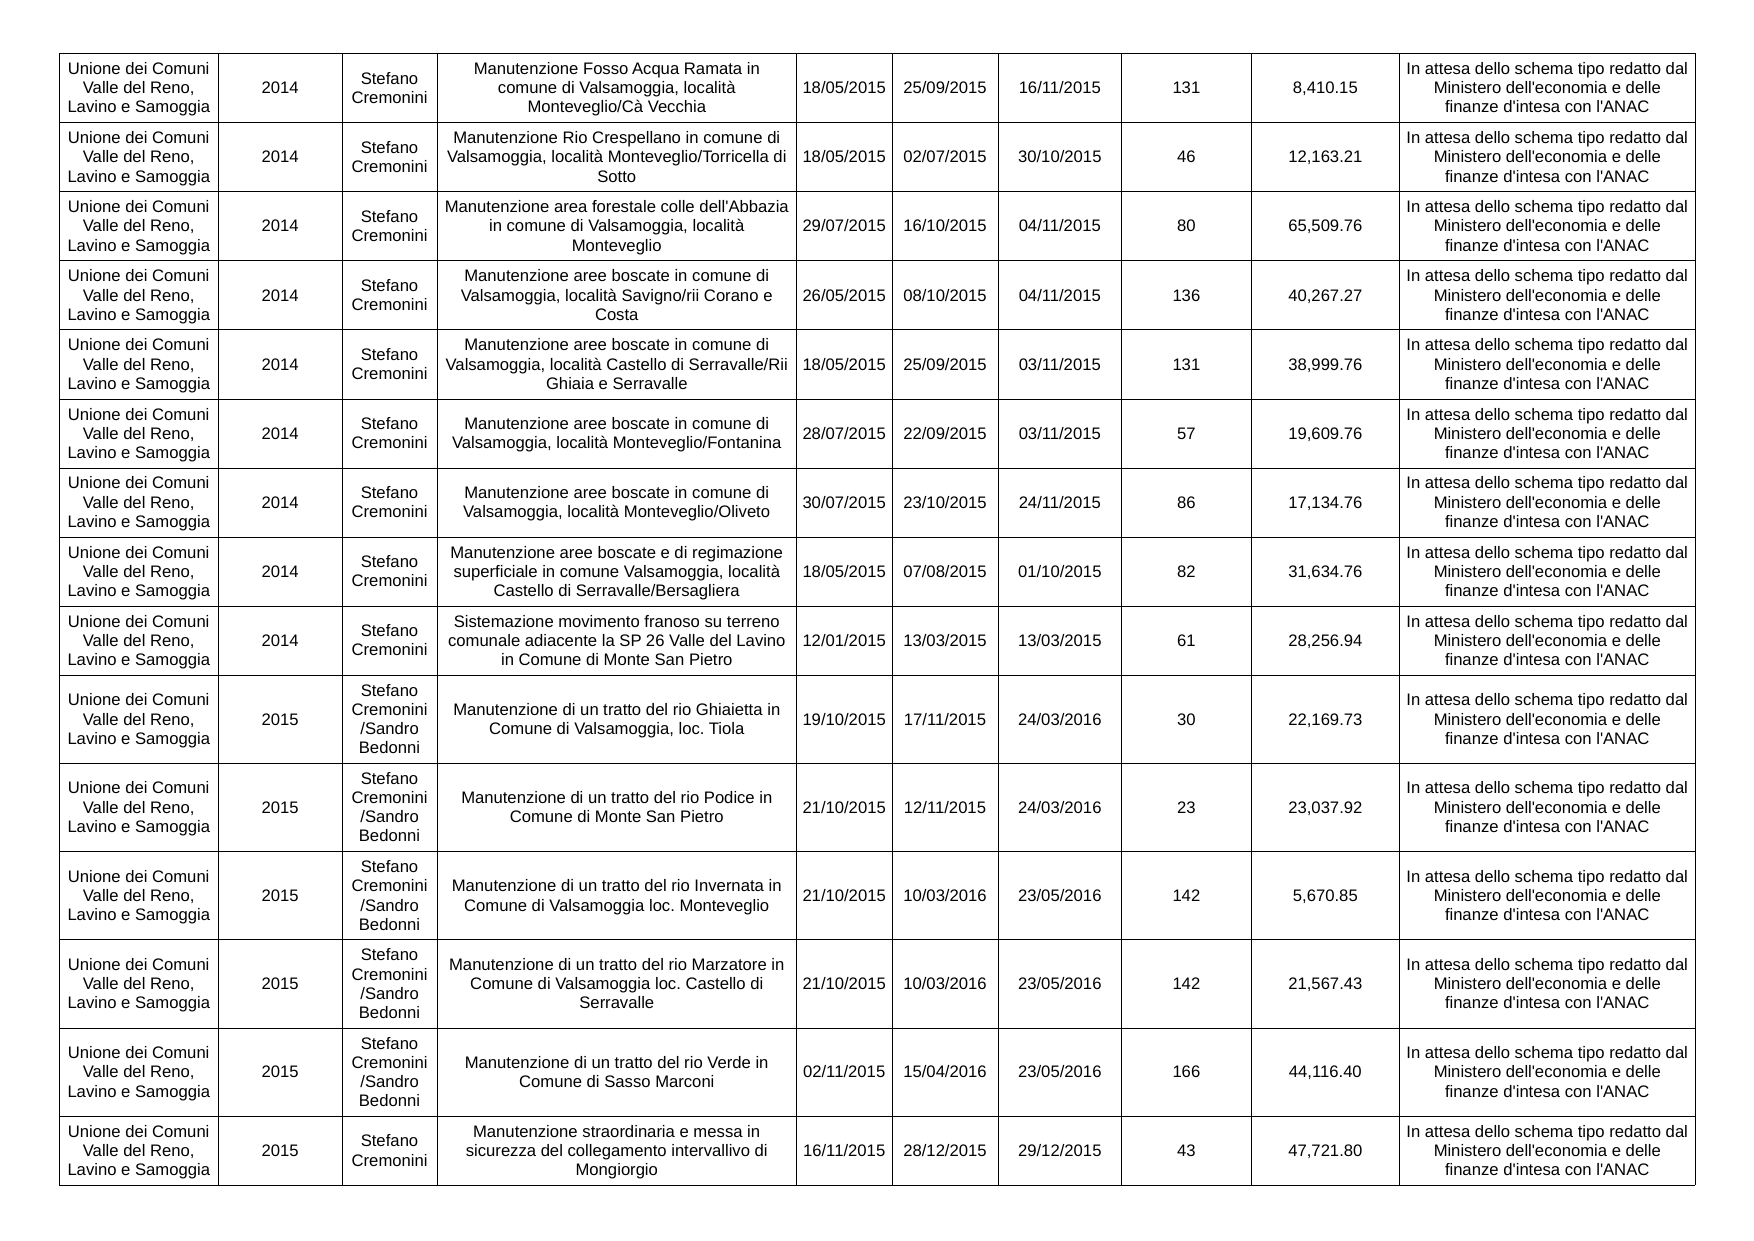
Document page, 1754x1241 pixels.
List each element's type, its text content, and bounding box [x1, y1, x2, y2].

table_cell 10/03/2016 [893, 852, 998, 939]
table_cell 30 [1122, 676, 1251, 763]
table_cell 2015 [219, 1029, 342, 1116]
table_cell Stefano Cremonini [343, 1117, 437, 1185]
table_cell In attesa dello schema tipo redatto dal Ministero dell'economia e delle finanze d'intesa con l'ANAC [1400, 330, 1695, 398]
table_cell 2014 [219, 261, 342, 329]
table_cell 28.256,94 [1252, 607, 1399, 675]
table_cell 21/10/2015 [797, 940, 892, 1028]
table_cell 43 [1122, 1117, 1251, 1185]
table_cell In attesa dello schema tipo redatto dal Ministero dell'economia e delle finanze d'intesa con l'ANAC [1400, 261, 1695, 329]
table_cell 47.721,80 [1252, 1117, 1399, 1185]
table_cell In attesa dello schema tipo redatto dal Ministero dell'economia e delle finanze d'intesa con l'ANAC [1400, 400, 1695, 467]
table_cell 38.999,76 [1252, 330, 1399, 398]
table_cell In attesa dello schema tipo redatto dal Ministero dell'economia e delle finanze d'intesa con l'ANAC [1400, 852, 1695, 939]
table_cell 131 [1122, 54, 1251, 122]
table_cell 13/03/2015 [893, 607, 998, 675]
table_cell Unione dei Comuni Valle del Reno, Lavino e Samoggia [60, 330, 218, 398]
table_cell 19.609,76 [1252, 400, 1399, 467]
table_cell 01/10/2015 [999, 538, 1121, 606]
table_cell 12/11/2015 [893, 764, 998, 851]
table_cell Manutenzione aree boscate in comune di Valsamoggia, località Castello di Serravalle/Rii Ghiaia e Serravalle [438, 330, 796, 398]
table_cell Manutenzione di un tratto del rio Marzatore in Comune di Valsamoggia loc. Castello di Serravalle [438, 940, 796, 1028]
table_cell Manutenzione Rio Crespellano in comune di Valsamoggia, località Monteveglio/Torricella di Sotto [438, 123, 796, 191]
table_cell Stefano Cremonini /Sandro Bedonni [343, 852, 437, 939]
table_cell Stefano Cremonini [343, 54, 437, 122]
table_cell 21/10/2015 [797, 764, 892, 851]
table_cell In attesa dello schema tipo redatto dal Ministero dell'economia e delle finanze d'intesa con l'ANAC [1400, 123, 1695, 191]
table_cell 5.670,85 [1252, 852, 1399, 939]
table_cell Stefano Cremonini [343, 400, 437, 467]
table_cell Stefano Cremonini [343, 261, 437, 329]
table_cell In attesa dello schema tipo redatto dal Ministero dell'economia e delle finanze d'intesa con l'ANAC [1400, 676, 1695, 763]
table_cell Stefano Cremonini [343, 469, 437, 537]
table_cell Unione dei Comuni Valle del Reno, Lavino e Samoggia [60, 607, 218, 675]
table_cell 46 [1122, 123, 1251, 191]
table_cell 2014 [219, 123, 342, 191]
table_cell 142 [1122, 852, 1251, 939]
table_cell Unione dei Comuni Valle del Reno, Lavino e Samoggia [60, 261, 218, 329]
table_cell 2015 [219, 852, 342, 939]
table_cell 61 [1122, 607, 1251, 675]
table_cell Manutenzione di un tratto del rio Invernata in Comune di Valsamoggia loc. Monteveglio [438, 852, 796, 939]
table_cell 82 [1122, 538, 1251, 606]
table_cell 16/11/2015 [797, 1117, 892, 1185]
table_cell Manutenzione di un tratto del rio Podice in Comune di Monte San Pietro [438, 764, 796, 851]
table_cell 31.634,76 [1252, 538, 1399, 606]
table_cell 2014 [219, 607, 342, 675]
table_cell 8.410,15 [1252, 54, 1399, 122]
table_cell 2015 [219, 764, 342, 851]
table_cell 131 [1122, 330, 1251, 398]
table_cell 17/11/2015 [893, 676, 998, 763]
table_cell 15/04/2016 [893, 1029, 998, 1116]
table_cell 142 [1122, 940, 1251, 1028]
table_cell In attesa dello schema tipo redatto dal Ministero dell'economia e delle finanze d'intesa con l'ANAC [1400, 192, 1695, 260]
table_cell Unione dei Comuni Valle del Reno, Lavino e Samoggia [60, 1117, 218, 1185]
table_cell Manutenzione di un tratto del rio Verde in Comune di Sasso Marconi [438, 1029, 796, 1116]
table_cell Stefano Cremonini /Sandro Bedonni [343, 1029, 437, 1116]
table_cell Stefano Cremonini [343, 330, 437, 398]
table_cell Manutenzione Fosso Acqua Ramata in comune di Valsamoggia, località Monteveglio/Cà Vecchia [438, 54, 796, 122]
table_cell 86 [1122, 469, 1251, 537]
table_cell Stefano Cremonini [343, 192, 437, 260]
table_cell Stefano Cremonini [343, 538, 437, 606]
table_cell 30/07/2015 [797, 469, 892, 537]
table_cell 24/11/2015 [999, 469, 1121, 537]
table_cell 24/03/2016 [999, 764, 1121, 851]
table_cell Unione dei Comuni Valle del Reno, Lavino e Samoggia [60, 400, 218, 467]
table_cell 28/12/2015 [893, 1117, 998, 1185]
table_cell 12/01/2015 [797, 607, 892, 675]
table_cell 2015 [219, 940, 342, 1028]
table_cell 22/09/2015 [893, 400, 998, 467]
table_cell 30/10/2015 [999, 123, 1121, 191]
table_cell 136 [1122, 261, 1251, 329]
table_cell Stefano Cremonini [343, 123, 437, 191]
table_cell 16/11/2015 [999, 54, 1121, 122]
table_cell Manutenzione di un tratto del rio Ghiaietta in Comune di Valsamoggia, loc. Tiola [438, 676, 796, 763]
table_cell 26/05/2015 [797, 261, 892, 329]
table_cell 40.267,27 [1252, 261, 1399, 329]
table_cell Manutenzione aree boscate in comune di Valsamoggia, località Monteveglio/Fontanina [438, 400, 796, 467]
table_cell 23/05/2016 [999, 1029, 1121, 1116]
table_cell In attesa dello schema tipo redatto dal Ministero dell'economia e delle finanze d'intesa con l'ANAC [1400, 764, 1695, 851]
table_cell 2014 [219, 538, 342, 606]
table_cell 2014 [219, 54, 342, 122]
table_cell 44.116,40 [1252, 1029, 1399, 1116]
table_cell In attesa dello schema tipo redatto dal Ministero dell'economia e delle finanze d'intesa con l'ANAC [1400, 607, 1695, 675]
table_cell Manutenzione aree boscate e di regimazione superficiale in comune Valsamoggia, località Castello di Serravalle/Bersagliera [438, 538, 796, 606]
table_cell Manutenzione aree boscate in comune di Valsamoggia, località Savigno/rii Corano e Costa [438, 261, 796, 329]
table_cell Unione dei Comuni Valle del Reno, Lavino e Samoggia [60, 940, 218, 1028]
table_cell Manutenzione aree boscate in comune di Valsamoggia, località Monteveglio/Oliveto [438, 469, 796, 537]
table_cell 04/11/2015 [999, 261, 1121, 329]
table_cell 29/12/2015 [999, 1117, 1121, 1185]
table_cell Unione dei Comuni Valle del Reno, Lavino e Samoggia [60, 852, 218, 939]
table_cell 2014 [219, 469, 342, 537]
table_cell Manutenzione straordinaria e messa in sicurezza del collegamento intervallivo di Mongiorgio [438, 1117, 796, 1185]
table_cell 18/05/2015 [797, 54, 892, 122]
table_cell 12.163,21 [1252, 123, 1399, 191]
table_cell 03/11/2015 [999, 330, 1121, 398]
table_cell 17.134,76 [1252, 469, 1399, 537]
table_cell 80 [1122, 192, 1251, 260]
table_cell Unione dei Comuni Valle del Reno, Lavino e Samoggia [60, 538, 218, 606]
table_cell 16/10/2015 [893, 192, 998, 260]
table_cell 18/05/2015 [797, 538, 892, 606]
table_cell 25/09/2015 [893, 330, 998, 398]
table_cell Stefano Cremonini /Sandro Bedonni [343, 676, 437, 763]
table_cell 65.509,76 [1252, 192, 1399, 260]
table_cell Unione dei Comuni Valle del Reno, Lavino e Samoggia [60, 1029, 218, 1116]
table_cell 03/11/2015 [999, 400, 1121, 467]
table_cell 18/05/2015 [797, 330, 892, 398]
table_cell 10/03/2016 [893, 940, 998, 1028]
table_cell 02/07/2015 [893, 123, 998, 191]
table_cell 23.037,92 [1252, 764, 1399, 851]
table_cell 13/03/2015 [999, 607, 1121, 675]
table_cell 21.567,43 [1252, 940, 1399, 1028]
table_cell 04/11/2015 [999, 192, 1121, 260]
table_cell Unione dei Comuni Valle del Reno, Lavino e Samoggia [60, 123, 218, 191]
table_cell 2014 [219, 192, 342, 260]
table_cell Unione dei Comuni Valle del Reno, Lavino e Samoggia [60, 54, 218, 122]
table_cell Stefano Cremonini /Sandro Bedonni [343, 764, 437, 851]
table_cell Unione dei Comuni Valle del Reno, Lavino e Samoggia [60, 764, 218, 851]
table_cell 18/05/2015 [797, 123, 892, 191]
table_cell Unione dei Comuni Valle del Reno, Lavino e Samoggia [60, 676, 218, 763]
table_cell 02/11/2015 [797, 1029, 892, 1116]
table_cell 08/10/2015 [893, 261, 998, 329]
table_cell 23 [1122, 764, 1251, 851]
table_cell 2015 [219, 1117, 342, 1185]
table_cell 29/07/2015 [797, 192, 892, 260]
table_cell Sistemazione movimento franoso su terreno comunale adiacente la SP 26 Valle del Lavino in Comune di Monte San Pietro [438, 607, 796, 675]
table_cell 2014 [219, 330, 342, 398]
table_cell 23/10/2015 [893, 469, 998, 537]
table_cell 07/08/2015 [893, 538, 998, 606]
table_cell 24/03/2016 [999, 676, 1121, 763]
table_cell Stefano Cremonini [343, 607, 437, 675]
table_cell Manutenzione area forestale colle dell'Abbazia in comune di Valsamoggia, località Monteveglio [438, 192, 796, 260]
table_cell 2015 [219, 676, 342, 763]
table_cell 21/10/2015 [797, 852, 892, 939]
table_cell 57 [1122, 400, 1251, 467]
table_cell 23/05/2016 [999, 852, 1121, 939]
table_cell 23/05/2016 [999, 940, 1121, 1028]
table_cell 22.169,73 [1252, 676, 1399, 763]
table_cell 19/10/2015 [797, 676, 892, 763]
table_cell In attesa dello schema tipo redatto dal Ministero dell'economia e delle finanze d'intesa con l'ANAC [1400, 1117, 1695, 1185]
table_cell Stefano Cremonini /Sandro Bedonni [343, 940, 437, 1028]
table_cell In attesa dello schema tipo redatto dal Ministero dell'economia e delle finanze d'intesa con l'ANAC [1400, 469, 1695, 537]
table_cell In attesa dello schema tipo redatto dal Ministero dell'economia e delle finanze d'intesa con l'ANAC [1400, 1029, 1695, 1116]
table_cell In attesa dello schema tipo redatto dal Ministero dell'economia e delle finanze d'intesa con l'ANAC [1400, 538, 1695, 606]
table_cell 25/09/2015 [893, 54, 998, 122]
table_cell Unione dei Comuni Valle del Reno, Lavino e Samoggia [60, 469, 218, 537]
table_cell 166 [1122, 1029, 1251, 1116]
table_cell In attesa dello schema tipo redatto dal Ministero dell'economia e delle finanze d'intesa con l'ANAC [1400, 54, 1695, 122]
table_cell Unione dei Comuni Valle del Reno, Lavino e Samoggia [60, 192, 218, 260]
table_cell In attesa dello schema tipo redatto dal Ministero dell'economia e delle finanze d'intesa con l'ANAC [1400, 940, 1695, 1028]
table_cell 28/07/2015 [797, 400, 892, 467]
table_cell 2014 [219, 400, 342, 467]
